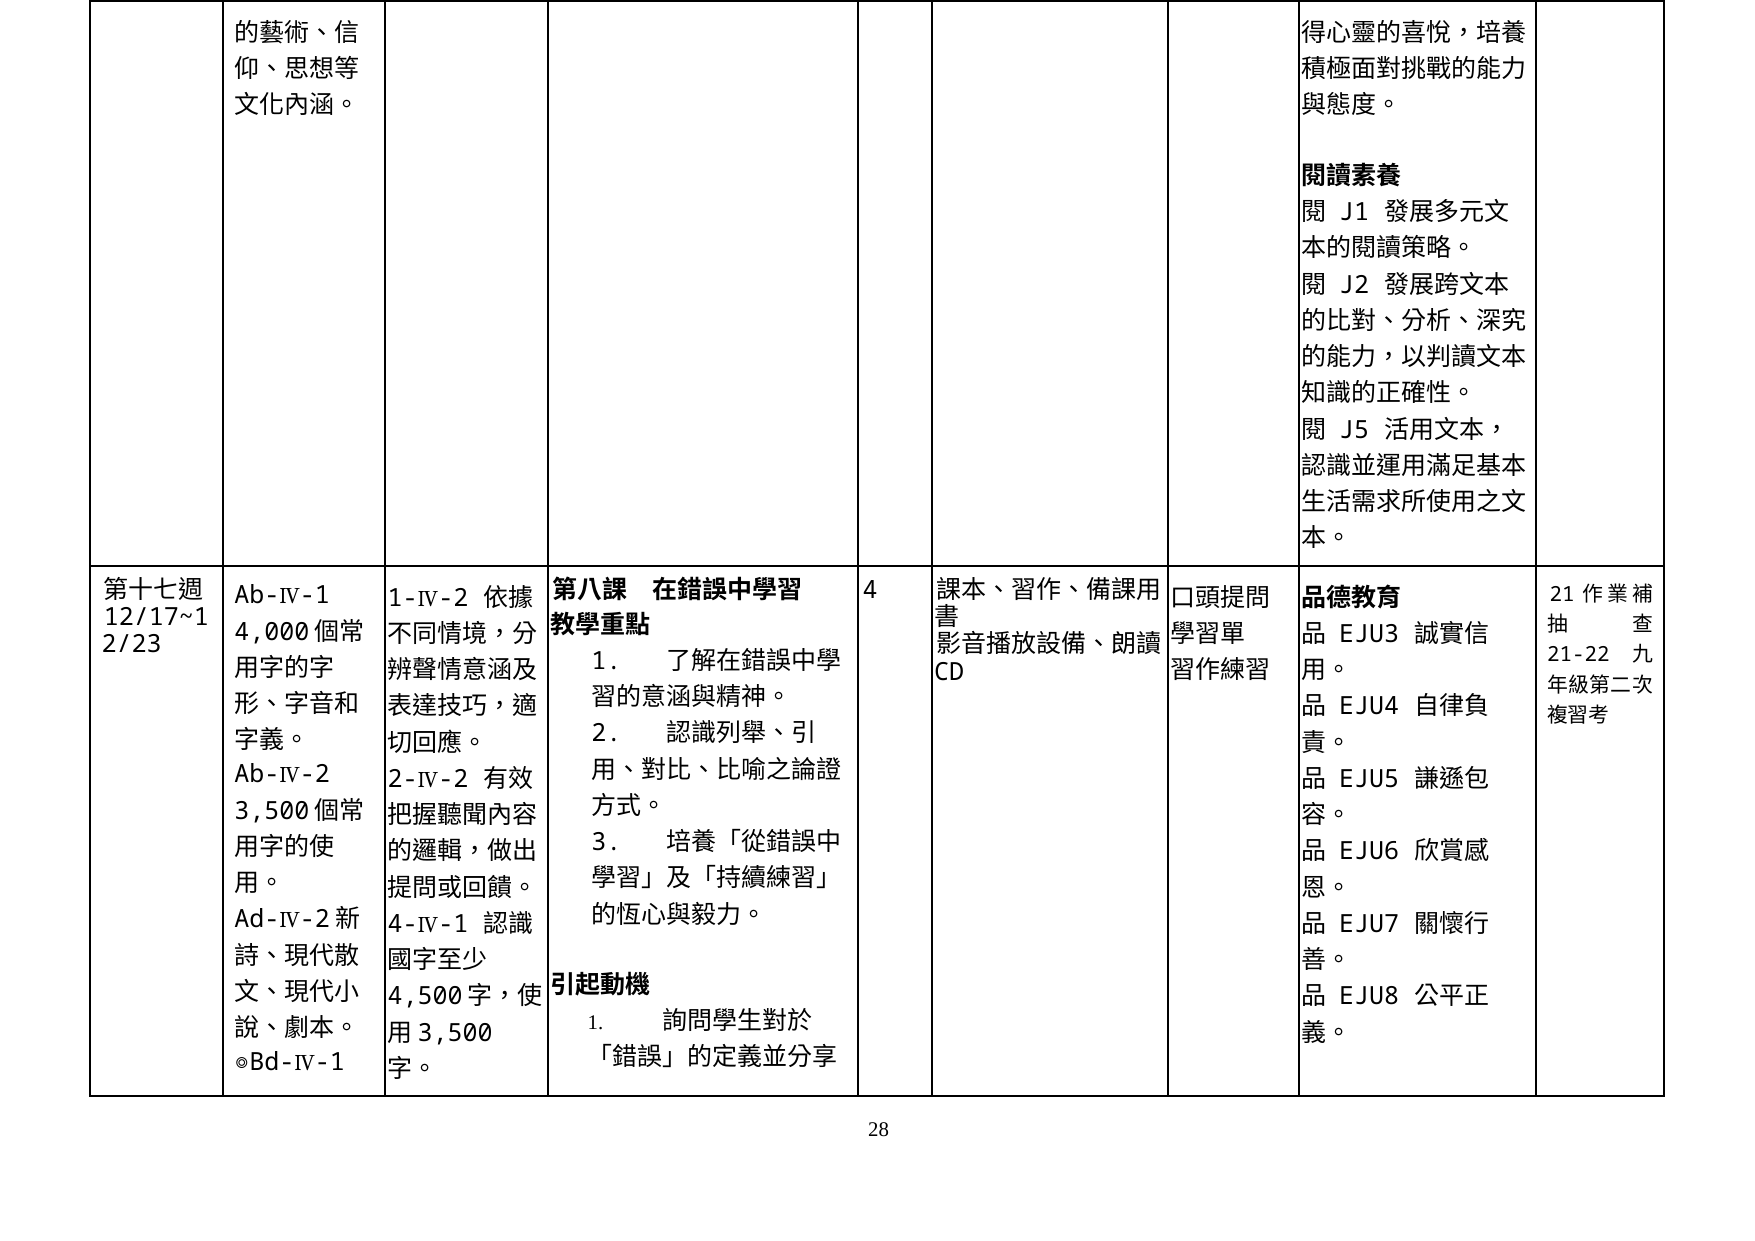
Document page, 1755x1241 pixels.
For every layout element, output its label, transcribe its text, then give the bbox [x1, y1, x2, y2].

table_cell 課本、習作、備課用書 影音播放設備、朗讀CD [933, 567, 1167, 1095]
table_cell [386, 2, 547, 564]
table_cell 4 [859, 567, 931, 1095]
table_cell 得心靈的喜悅，培養積極面對挑戰的能力與態度。 閱讀素養 閱 J1 發展多元文本的閱讀策略。 閱 J2 發展跨文本的比對、分析、深究的能力，以判讀文本知識的正確性。 閱 J5 活用文本，認識並運用滿足基本生活需求所使用之文本。 [1300, 2, 1535, 564]
table_cell 第八課 在錯誤中學習 教學重點 了解在錯誤中學習的意涵與精神。 認識列舉、引用、對比、比喻之論證方式。 培養「從錯誤中學習」及「持續練習」的恆心與毅力。 引起動機 詢問學生對於「錯誤」的定義並分享經驗。 引導學生進入該課課文。 教學活動 講述題文、辨認文體。 講述作者生平。 概覽全文、講述全文大意。 教師帶領學生閱讀課文，補充說明注釋、生難字詞等。 以課文賞析復習課文。 總結活動 回家作業： 學生回家寫應用練習，老師先引導學生，以利學生回家作答。 練習習作題目。 [549, 567, 857, 1095]
table_cell 品德教育 品 EJU3 誠實信用。 品 EJU4 自律負責。 品 EJU5 謙遜包容。 品 EJU6 欣賞感恩。 品 EJU7 關懷行善。 品 EJU8 公平正義。 [1300, 567, 1535, 1095]
table_cell 第十七週 12/17~12/23 [91, 567, 222, 1095]
table_cell [1169, 2, 1298, 564]
table_cell [91, 2, 222, 564]
table_cell Ab-Ⅳ-1 4,000個常用字的字形、字音和字義。 Ab-Ⅳ-2 3,500個常用字的使用。 Ad-Ⅳ-2新詩、現代散文、現代小說、劇本。 ◎Bd-Ⅳ-1 [224, 567, 384, 1095]
table_cell 第七課 生於憂患死於安樂 教學重點 透過本課認識「憂患意識」的重要性。 學習運用正反、歸納論證的方法闡發論點。 培養居安思危的處世態度。 引起動機 讓學生認識了解孟子的故事，同時介紹孟子的生平和重要事蹟。 教學活動 講述題文、辨認文體。 概覽全文、講述全文大意。 教師帶領學生閱讀課文，補充說明注釋、生難字詞等。 以課文賞析復習課文。 總結活動 回家作業： 運用教學影音光動畫，協助學生背誦部分課文。 形成性評量:小考。 [549, 2, 857, 564]
table_cell [1537, 2, 1663, 564]
table_cell [859, 2, 931, 564]
table_cell 口頭提問 學習單 習作練習 [1169, 567, 1298, 1095]
table_cell 21作業補抽查 21-22九年級第二次複習考 [1537, 567, 1663, 1095]
table_cell 1-Ⅳ-2 依據不同情境，分辨聲情意涵及表達技巧，適切回應。 2-Ⅳ-2 有效把握聽聞內容的邏輯，做出提問或回饋。 4-Ⅳ-1 認識國字至少4,500字，使用3,500字。 [386, 567, 547, 1095]
table_cell 的藝術、信仰、思想等文化內涵。 [224, 2, 384, 564]
table_cell [933, 2, 1167, 564]
